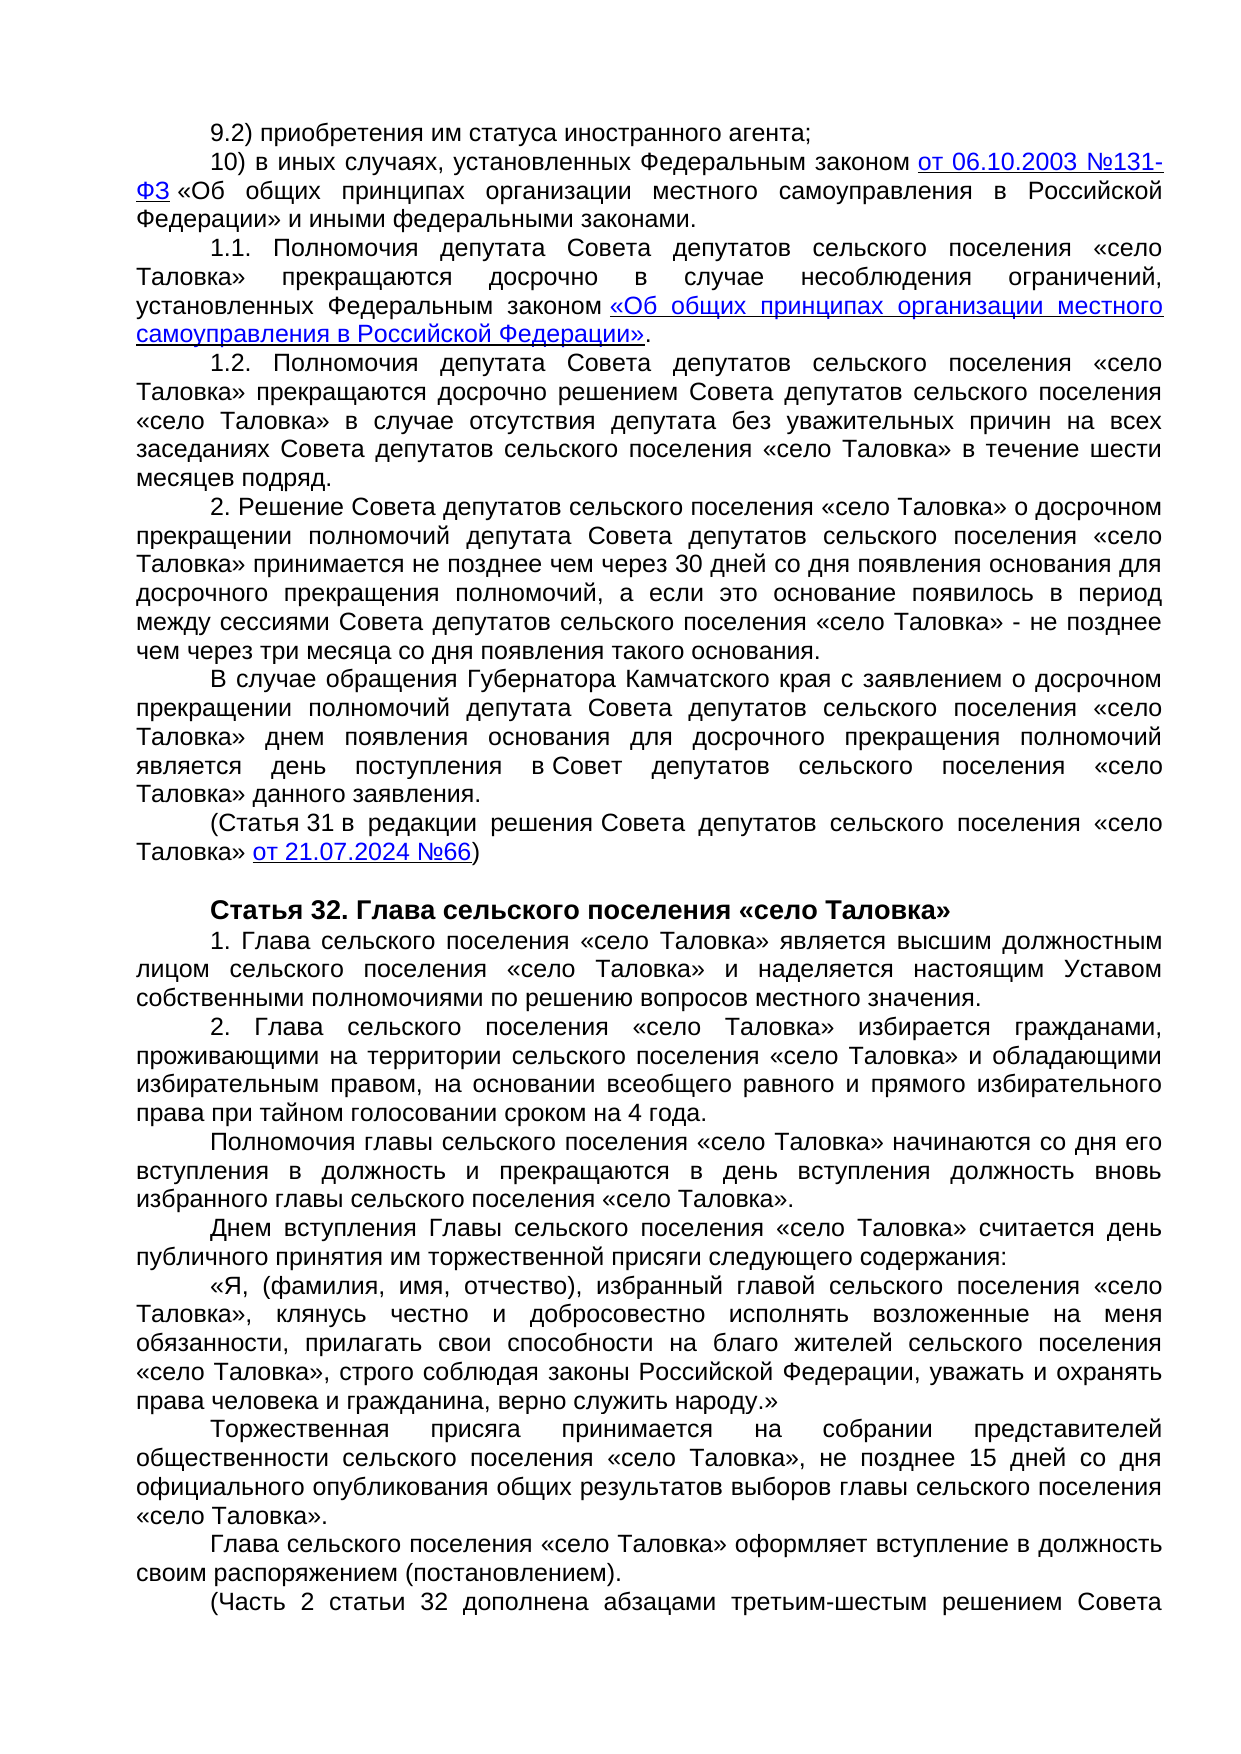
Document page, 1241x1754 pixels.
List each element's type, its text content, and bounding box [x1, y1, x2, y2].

text Глава сельского поселения «село Таловка» оформляет вступление в должность своим распоряжением (постановлением). [136, 1529, 1163, 1587]
text 2. Решение Совета депутатов сельского поселения «село Таловка» о досрочном прекращении полномочий депутата Совета депутатов сельского поселения «село Таловка» принимается не позднее чем через 30 дней со дня появления основания для досрочного прекращения полномочий, а если это основание появилось в период между сессиями Совета депутатов сельского поселения «село Таловка» - не позднее чем через три месяца со дня появления такого основания. [136, 492, 1163, 664]
text 1. Глава сельского поселения «село Таловка» является высшим должностным лицом сельского поселения «село Таловка» и наделяется настоящим Уставом собственными полномочиями по решению вопросов местного значения. [136, 926, 1163, 1012]
text 1.2. Полномочия депутата Совета депутатов сельского поселения «село Таловка» прекращаются досрочно решением Совета депутатов сельского поселения «село Таловка» в случае отсутствия депутата без уважительных причин на всех заседаниях Совета депутатов сельского поселения «село Таловка» в течение шести месяцев подряд. [136, 348, 1163, 492]
text 2. Глава сельского поселения «село Таловка» избирается гражданами, проживающими на территории сельского поселения «село Таловка» и обладающими избирательным правом, на основании всеобщего равного и прямого избирательного права при тайном голосовании сроком на 4 года. [136, 1012, 1163, 1127]
text 9.2) приобретения им статуса иностранного агента; [136, 118, 1163, 147]
text Днем вступления Главы сельского поселения «село Таловка» считается день публичного принятия им торжественной присяги следующего содержания: [136, 1213, 1163, 1271]
text Статья 32. Глава сельского поселения «село Таловка» [136, 894, 1163, 926]
text Торжественная присяга принимается на собрании представителей общественности сельского поселения «село Таловка», не позднее 15 дней со дня официального опубликования общих результатов выборов главы сельского поселения «село Таловка». [136, 1414, 1163, 1529]
text В случае обращения Губернатора Камчатского края с заявлением о досрочном прекращении полномочий депутата Совета депутатов сельского поселения «село Таловка» днем появления основания для досрочного прекращения полномочий является день поступления в Совет депутатов сельского поселения «село Таловка» данного заявления. [136, 664, 1163, 808]
text 1.1. Полномочия депутата Совета депутатов сельского поселения «село Таловка» прекращаются досрочно в случае несоблюдения ограничений, установленных Федеральным законом «Об общих принципах организации местного самоуправления в Российской Федерации». [136, 233, 1163, 348]
text (Часть 2 статьи 32 дополнена абзацами третьим-шестым решением Совета [136, 1587, 1163, 1616]
text 10) в иных случаях, установленных Федеральным законом от 06.10.2003 №131-ФЗ «Об общих принципах организации местного самоуправления в Российской Федерации» и иными федеральными законами. [136, 147, 1163, 233]
text Полномочия главы сельского поселения «село Таловка» начинаются со дня его вступления в должность и прекращаются в день вступления должность вновь избранного главы сельского поселения «село Таловка». [136, 1127, 1163, 1213]
text «Я, (фамилия, имя, отчество), избранный главой сельского поселения «село Таловка», клянусь честно и добросовестно исполнять возложенные на меня обязанности, прилагать свои способности на благо жителей сельского поселения «село Таловка», строго соблюдая законы Российской Федерации, уважать и охранять права человека и гражданина, верно служить народу.» [136, 1271, 1163, 1414]
text (Статья 31 в редакции решения Совета депутатов сельского поселения «село Таловка» от 21.07.2024 №66) [136, 808, 1163, 866]
